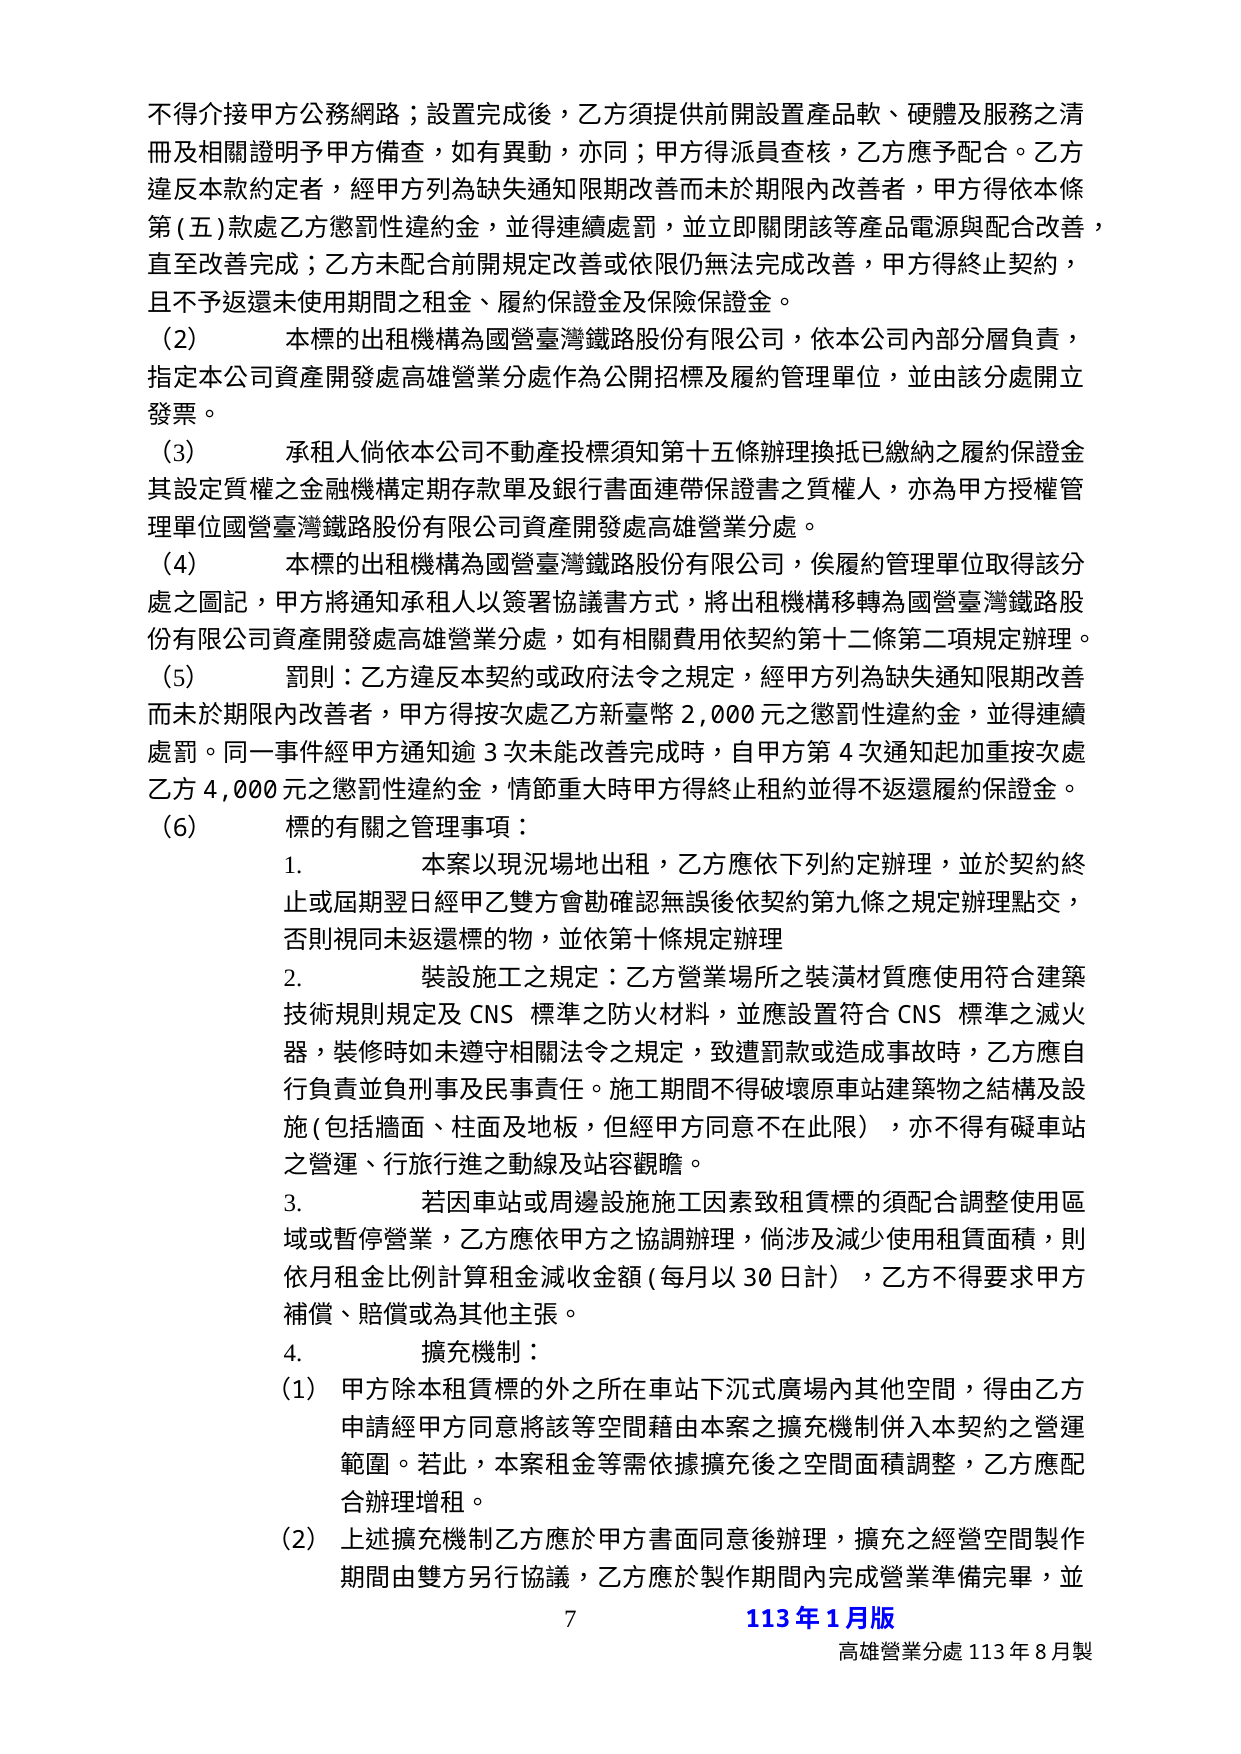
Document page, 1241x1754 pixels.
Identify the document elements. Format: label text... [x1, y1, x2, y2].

list 擴充機制： [283, 1331, 1087, 1369]
list 甲方除本租賃標的外之所在車站下沉式廣場內其他空間，得由乙方申請經甲方同意將該等空間藉由本案之擴充機制併入本契約之營運範圍。若此，本案租金等需依據擴充後之空間面積調整，乙方應配合辦理增租。 [266, 1369, 1087, 1519]
list 本標的出租機構為國營臺灣鐵路股份有限公司，俟履約管理單位取得該分處之圖記，甲方將通知承租人以簽署協議書方式，將出租機構移轉為國營臺灣鐵路股份有限公司資產開發處高雄營業分處，如有相關費用依契約第十二條第二項規定辦理。 [148, 544, 1087, 656]
list 上述擴充機制乙方應於甲方書面同意後辦理，擴充之經營空間製作期間由雙方另行協議，乙方應於製作期間內完成營業準備完畢，並 [266, 1519, 1087, 1594]
list 罰則：乙方違反本契約或政府法令之規定，經甲方列為缺失通知限期改善而未於期限內改善者，甲方得按次處乙方新臺幣2,000元之懲罰性違約金，並得連續處罰。同一事件經甲方通知逾3次未能改善完成時，自甲方第4次通知起加重按次處乙方4,000元之懲罰性違約金，情節重大時甲方得終止租約並得不返還履約保證金。 [148, 656, 1087, 806]
list 標的有關之管理事項： [148, 806, 1087, 844]
list 本標的出租機構為國營臺灣鐵路股份有限公司，依本公司內部分層負責，指定本公司資產開發處高雄營業分處作為公開招標及履約管理單位，並由該分處開立發票。 [148, 319, 1087, 431]
list 本案以現況場地出租，乙方應依下列約定辦理，並於契約終止或屆期翌日經甲乙雙方會勘確認無誤後依契約第九條之規定辦理點交，否則視同未返還標的物，並依第十條規定辦理 [283, 844, 1087, 956]
list 若因車站或周邊設施施工因素致租賃標的須配合調整使用區域或暫停營業，乙方應依甲方之協調辦理，倘涉及減少使用租賃面積，則依月租金比例計算租金減收金額(每月以30日計），乙方不得要求甲方補償、賠償或為其他主張。 [283, 1181, 1087, 1331]
list 為配合政府維護資通訊安全政策，乙方(含招商經營廠商)於本契約期間及承租範圍內設置可供不特定人士直接收視或收聽之電子看板、數位燈箱或其他具類似功能產品等（含軟、硬體及服務），均不得使用中國大陸廠牌或有疑慮之廠牌，且不得介接甲方公務網路；設置完成後，乙方須提供前開設置產品軟、硬體及服務之清冊及相關證明予甲方備查，如有異動，亦同；甲方得派員查核，乙方應予配合。乙方違反本款約定者，經甲方列為缺失通知限期改善而未於期限內改善者，甲方得依本條第(五)款處乙方懲罰性違約金，並得連續處罰，並立即關閉該等產品電源與配合改善，直至改善完成；乙方未配合前開規定改善或依限仍無法完成改善，甲方得終止契約，且不予返還未使用期間之租金、履約保證金及保險保證金。 [148, 94, 1087, 319]
list 承租人倘依本公司不動產投標須知第十五條辦理換抵已繳納之履約保證金，其設定質權之金融機構定期存款單及銀行書面連帶保證書之質權人，亦為甲方授權管理單位國營臺灣鐵路股份有限公司資產開發處高雄營業分處。 [148, 431, 1087, 544]
list 裝設施工之規定：乙方營業場所之裝潢材質應使用符合建築技術規則規定及CNS 標準之防火材料，並應設置符合CNS 標準之滅火器，裝修時如未遵守相關法令之規定，致遭罰款或造成事故時，乙方應自行負責並負刑事及民事責任。施工期間不得破壞原車站建築物之結構及設施(包括牆面、柱面及地板，但經甲方同意不在此限），亦不得有礙車站之營運、行旅行進之動線及站容觀瞻。 [283, 956, 1087, 1181]
